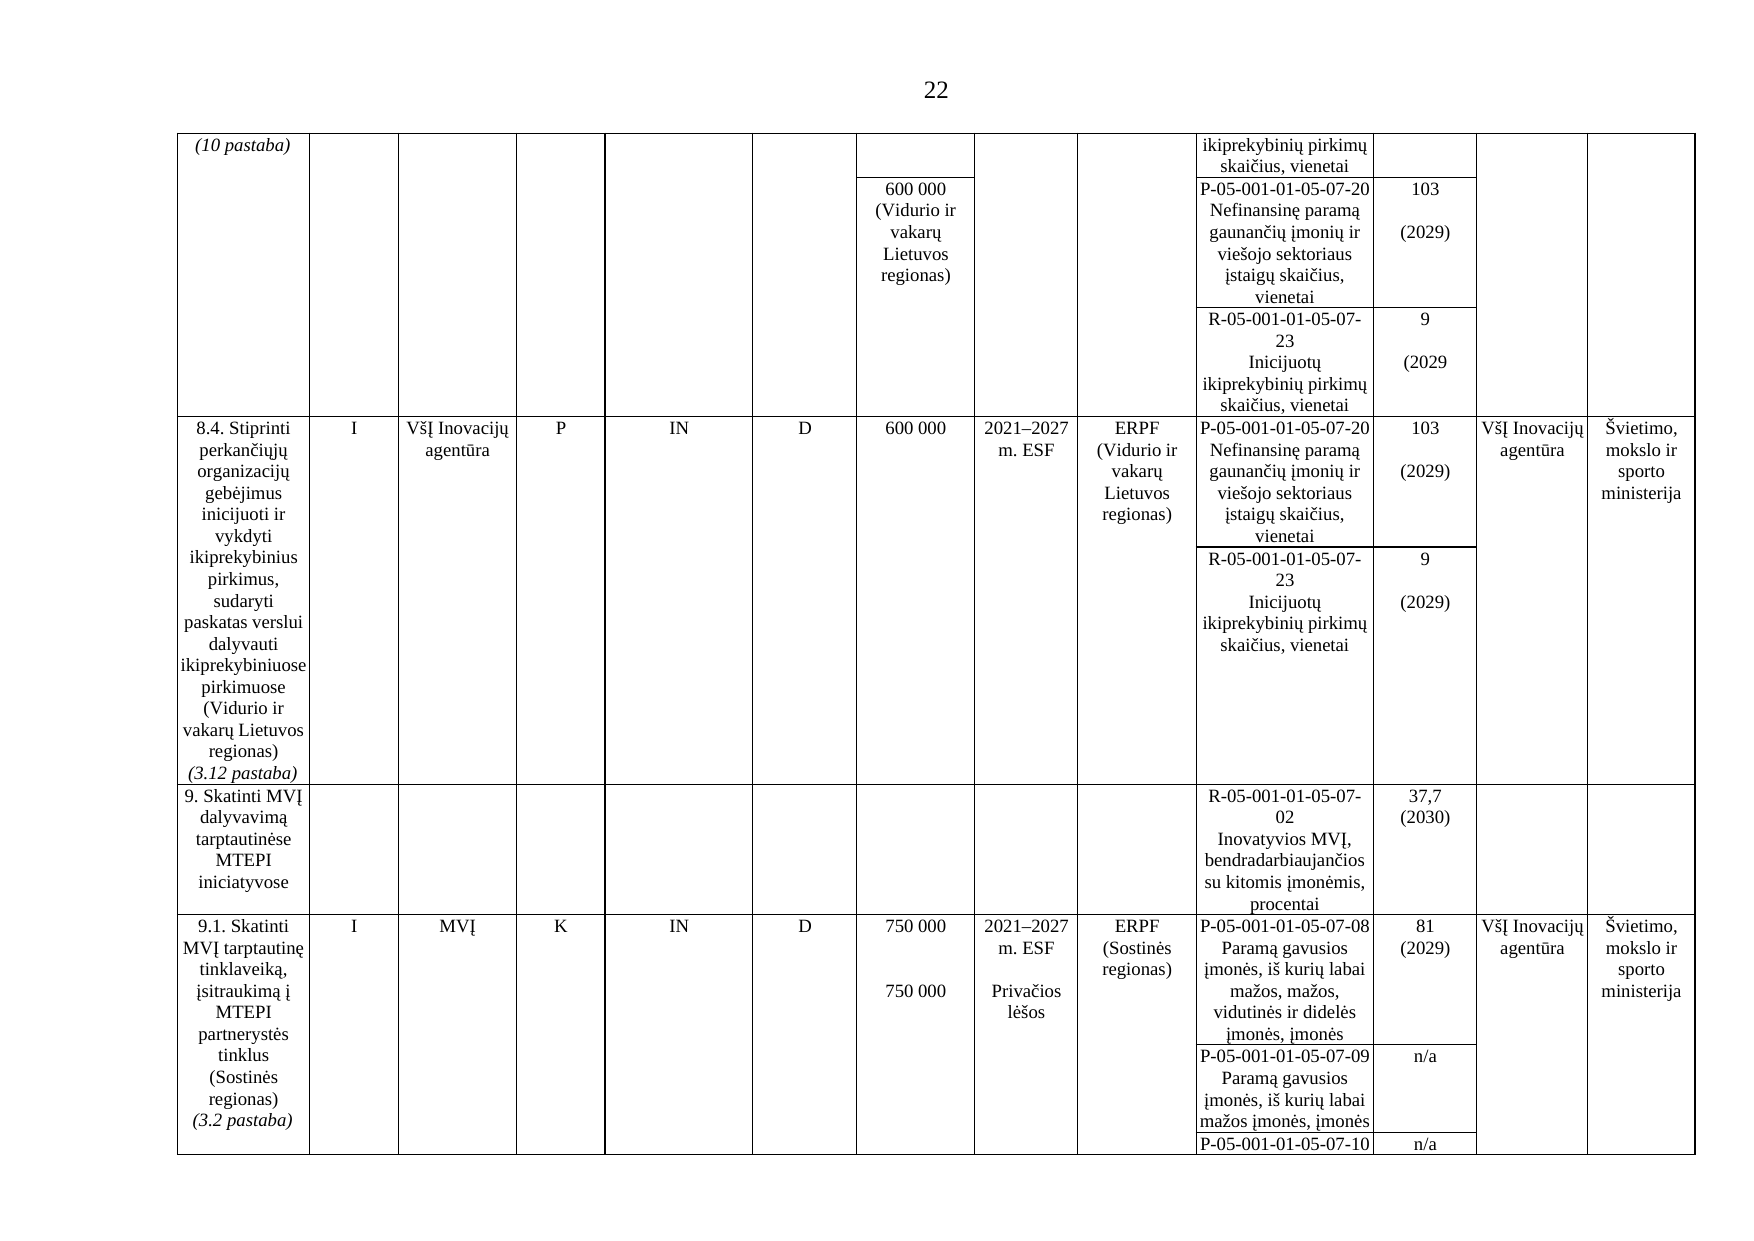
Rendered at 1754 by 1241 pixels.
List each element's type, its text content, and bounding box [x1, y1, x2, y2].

table_cell [975, 134, 1077, 416]
table_cell 8.4. Stiprinti perkančiųjų organizacijų gebėjimus inicijuoti ir vykdyti ikiprekybinius pirkimus, sudaryti paskatas verslui dalyvauti ikiprekybiniuose pirkimuose (Vidurio ir vakarų Lietuvos regionas) (3.12 pastaba) [178, 417, 309, 783]
table_cell [975, 785, 1077, 914]
table_cell I [310, 417, 398, 783]
table_cell P-05-001-01-05-07-10 [1197, 1133, 1373, 1154]
table_cell [1078, 134, 1196, 416]
table_cell Švietimo, mokslo ir sporto ministerija [1588, 417, 1694, 783]
table_cell D [753, 915, 856, 1154]
table_cell D [753, 417, 856, 783]
table_cell [399, 134, 516, 416]
table_cell [1078, 785, 1196, 914]
table_cell [1588, 134, 1694, 416]
table_cell [1374, 134, 1476, 177]
table_cell R-05-001-01-05-07-02 Inovatyvios MVĮ, bendradarbiaujančios su kitomis įmonėmis, procentai [1197, 785, 1373, 914]
table_cell 103 (2029) [1374, 178, 1476, 307]
table_cell [1477, 785, 1587, 914]
table_cell [1588, 785, 1694, 914]
table_cell [517, 134, 604, 416]
table_cell R-05-001-01-05-07-23 Inicijuotų ikiprekybinių pirkimų skaičius, vienetai [1197, 548, 1373, 783]
table_cell P-05-001-01-05-07-20 Nefinansinę paramą gaunančių įmonių ir viešojo sektoriaus įstaigų skaičius, vienetai [1197, 417, 1373, 546]
table_cell [310, 134, 398, 416]
table_cell IN [606, 915, 752, 1154]
table_cell [857, 785, 974, 914]
table_cell IN [606, 417, 752, 783]
table_cell P-05-001-01-05-07-08 Paramą gavusios įmonės, iš kurių labai mažos, mažos, vidutinės ir didelės įmonės, įmonės [1197, 915, 1373, 1044]
table_cell P-05-001-01-05-07-20 Nefinansinę paramą gaunančių įmonių ir viešojo sektoriaus įstaigų skaičius, vienetai [1197, 178, 1373, 307]
table_cell [753, 134, 856, 416]
table_cell VšĮ Inovacijų agentūra [1477, 915, 1587, 1154]
table_cell P-05-001-01-05-07-09 Paramą gavusios įmonės, iš kurių labai mažos įmonės, įmonės [1197, 1045, 1373, 1132]
table_cell 37,7 (2030) [1374, 785, 1476, 914]
table_cell [606, 785, 752, 914]
table_cell Švietimo, mokslo ir sporto ministerija [1588, 915, 1694, 1154]
table_cell ERPF (Sostinės regionas) [1078, 915, 1196, 1154]
table_cell 2021–2027 m. ESF Privačios lėšos [975, 915, 1077, 1154]
table_cell [399, 785, 516, 914]
table_cell K [517, 915, 604, 1154]
table_cell VšĮ Inovacijų agentūra [1477, 417, 1587, 783]
table_cell [857, 134, 974, 177]
table_cell ikiprekybinių pirkimų skaičius, vienetai [1197, 134, 1373, 177]
table_cell n/a [1374, 1045, 1476, 1132]
table_cell [606, 134, 752, 416]
table_cell MVĮ [399, 915, 516, 1154]
table_cell [517, 785, 604, 914]
table_cell 9 (2029 [1374, 308, 1476, 416]
table_cell 9. Skatinti MVĮ dalyvavimą tarptautinėse MTEPI iniciatyvose [178, 785, 309, 914]
table_cell n/a [1374, 1133, 1476, 1154]
table_cell (10 pastaba) [178, 134, 309, 416]
table_cell I [310, 915, 398, 1154]
table_cell 81 (2029) [1374, 915, 1476, 1044]
table_cell ERPF (Vidurio ir vakarų Lietuvos regionas) [1078, 417, 1196, 783]
table_cell 600 000 (Vidurio ir vakarų Lietuvos regionas) [857, 178, 974, 416]
table_cell 600 000 [857, 417, 974, 783]
table_cell 750 000 750 000 [857, 915, 974, 1154]
table_cell VšĮ Inovacijų agentūra [399, 417, 516, 783]
table_cell 103 (2029) [1374, 417, 1476, 546]
table_cell [1477, 134, 1587, 416]
table_cell P [517, 417, 604, 783]
table_cell [310, 785, 398, 914]
table_cell [753, 785, 856, 914]
table_cell 2021–2027 m. ESF [975, 417, 1077, 783]
table_cell 9 (2029) [1374, 548, 1476, 783]
table_cell R-05-001-01-05-07-23 Inicijuotų ikiprekybinių pirkimų skaičius, vienetai [1197, 308, 1373, 416]
table_cell 9.1. Skatinti MVĮ tarptautinę tinklaveiką, įsitraukimą į MTEPI partnerystės tinklus (Sostinės regionas) (3.2 pastaba) [178, 915, 309, 1154]
